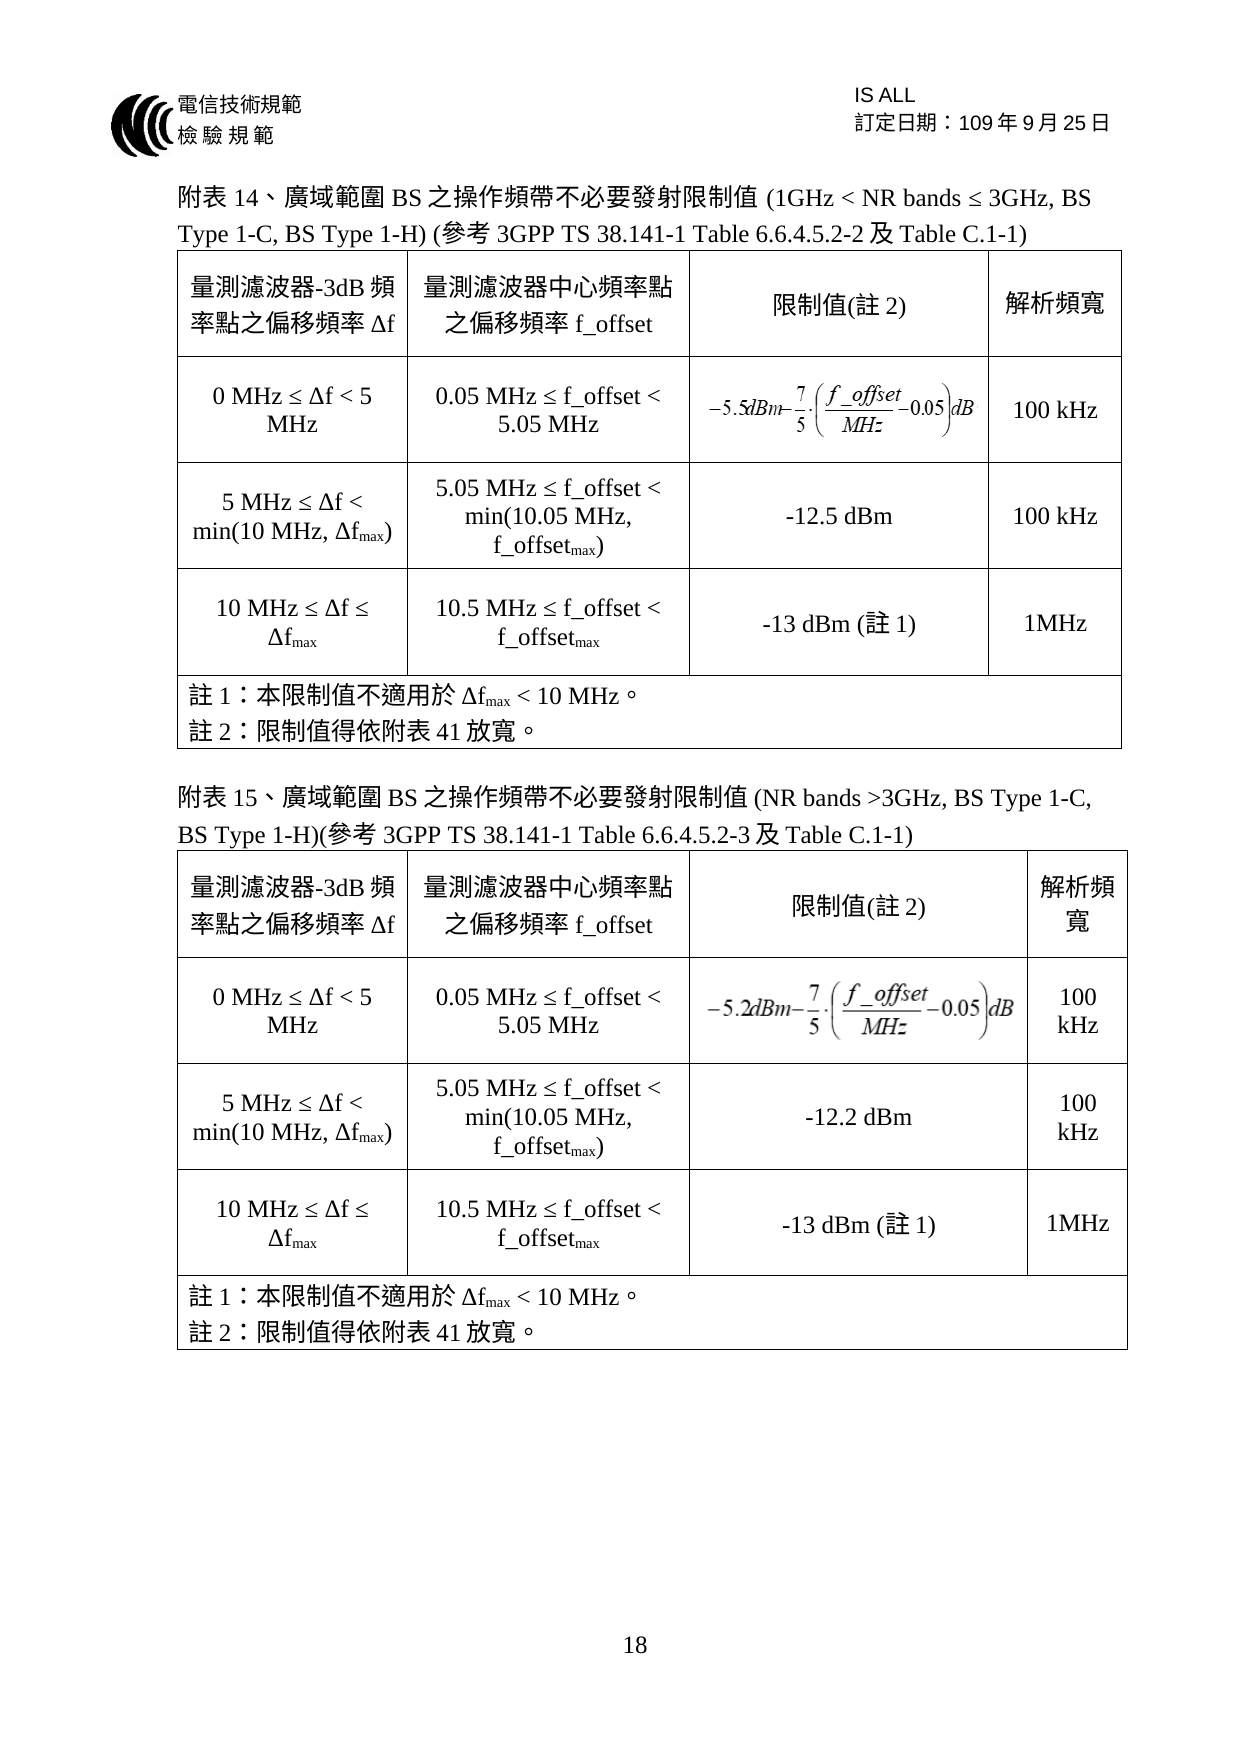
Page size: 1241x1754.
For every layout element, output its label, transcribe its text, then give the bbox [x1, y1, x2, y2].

table_cell 5.05 MHz ≤ f_offset < min(10.05 MHz, f_offsetmax) [408, 1064, 689, 1169]
table_cell 1MHz [989, 569, 1121, 674]
table_cell 100 kHz [1028, 1064, 1127, 1169]
table_cell 註1：本限制值不適用於Δfmax < 10 MHz。 註2：限制值得依附表41放寬。 [178, 1276, 1127, 1349]
table_cell -12.2 dBm [690, 1064, 1027, 1169]
table_cell 100 kHz [989, 357, 1121, 462]
table_header 限制值(註2) [690, 851, 1027, 957]
table_cell [690, 357, 988, 462]
table_cell -12.5 dBm [690, 463, 988, 568]
table_cell 5.05 MHz ≤ f_offset < min(10.05 MHz, f_offsetmax) [408, 463, 689, 568]
text 附表15、廣域範圍BS之操作頻帶不必要發射限制值 (NR bands >3GHz, BS Type 1-C, BS Type 1-H)(參考 3GPP TS 38.141-1 Table 6.6.4.5.2-3及Table C.1-1) [177, 778, 1122, 850]
table_cell -13 dBm (註1) [690, 569, 988, 674]
table_cell 0 MHz ≤ Δf < 5 MHz [178, 357, 407, 462]
table_header 解析頻寬 [989, 251, 1121, 356]
table_cell 10 MHz ≤ Δf ≤ Δfmax [178, 569, 407, 674]
table_cell 10.5 MHz ≤ f_offset < f_offsetmax [408, 569, 689, 674]
table_cell 5 MHz ≤ Δf < min(10 MHz, Δfmax) [178, 1064, 407, 1169]
table_header 量測濾波器中心頻率點之偏移頻率 f_offset [408, 251, 689, 356]
table_header 量測濾波器中心頻率點之偏移頻率 f_offset [408, 851, 689, 957]
picture [700, 978, 1017, 1043]
table_header 量測濾波器-3dB頻率點之偏移頻率 Δf [178, 851, 407, 957]
table_cell 0.05 MHz ≤ f_offset < 5.05 MHz [408, 958, 689, 1063]
table_header 解析頻寬 [1028, 851, 1127, 957]
table_cell 100 kHz [989, 463, 1121, 568]
text 附表14、廣域範圍BS之操作頻帶不必要發射限制值 (1GHz < NR bands ≤ 3GHz, BS Type 1-C, BS Type 1-H) (參考 3GPP TS 38.141-1 Table 6.6.4.5.2-2及Table C.1-1) [177, 177, 1092, 249]
table_cell 5 MHz ≤ Δf < min(10 MHz, Δfmax) [178, 463, 407, 568]
table_cell 10.5 MHz ≤ f_offset < f_offsetmax [408, 1170, 689, 1275]
table_cell -13 dBm (註1) [690, 1170, 1027, 1275]
table_header 限制值(註2) [690, 251, 988, 356]
table_cell 10 MHz ≤ Δf ≤ Δfmax [178, 1170, 407, 1275]
table_cell 100 kHz [1028, 958, 1127, 1063]
picture [700, 381, 978, 438]
table_cell [690, 958, 1027, 1063]
table_cell 1MHz [1028, 1170, 1127, 1275]
table_header 量測濾波器-3dB頻率點之偏移頻率 Δf [178, 251, 407, 356]
table_cell 0 MHz ≤ Δf < 5 MHz [178, 958, 407, 1063]
table_cell 註1：本限制值不適用於Δfmax < 10 MHz。 註2：限制值得依附表41放寬。 [178, 676, 1121, 748]
table_cell 0.05 MHz ≤ f_offset < 5.05 MHz [408, 357, 689, 462]
